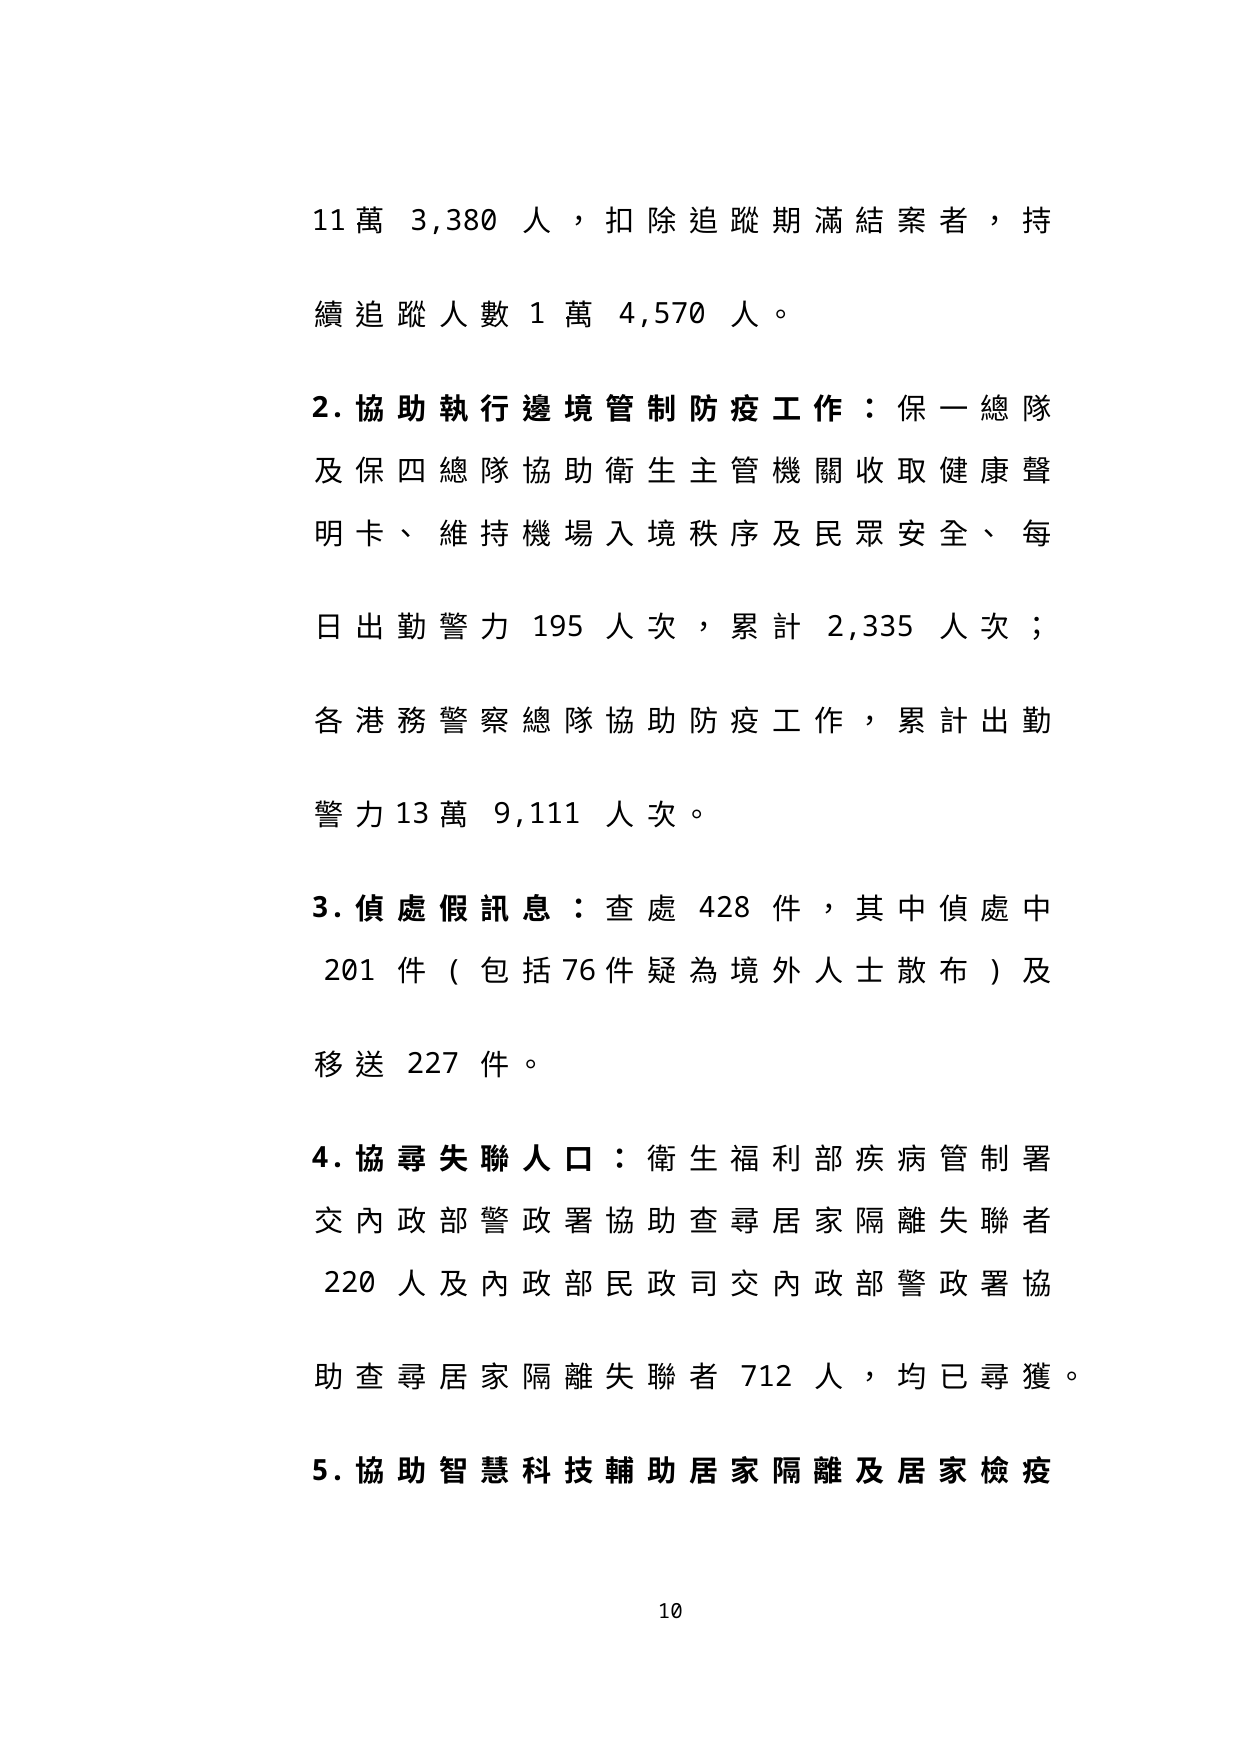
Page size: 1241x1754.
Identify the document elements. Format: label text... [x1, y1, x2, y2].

text 2.協助執行邊境管制防疫工作：保一總隊及保四總隊協助衛生主管機關收取健康聲明卡、維持機場入境秩序及民眾安全、每日出勤警力195人次，累計2,335人次；各港務警察總隊協助防疫工作，累計出勤警力13萬9,111人次。 [271, 365, 1058, 865]
text 5.協助智慧科技輔助居家隔離及居家檢疫 [271, 1427, 1058, 1490]
text 3.偵處假訊息：查處428件，其中偵處中201件(包括76件疑為境外人士散布)及移送227件。 [271, 865, 1058, 1115]
text 11萬3,380人，扣除追蹤期滿結案者，持續追蹤人數1萬4,570人。 [271, 177, 1058, 365]
text 4.協尋失聯人口：衛生福利部疾病管制署交內政部警政署協助查尋居家隔離失聯者220人及內政部民政司交內政部警政署協助查尋居家隔離失聯者712人，均已尋獲。 [271, 1115, 1058, 1427]
